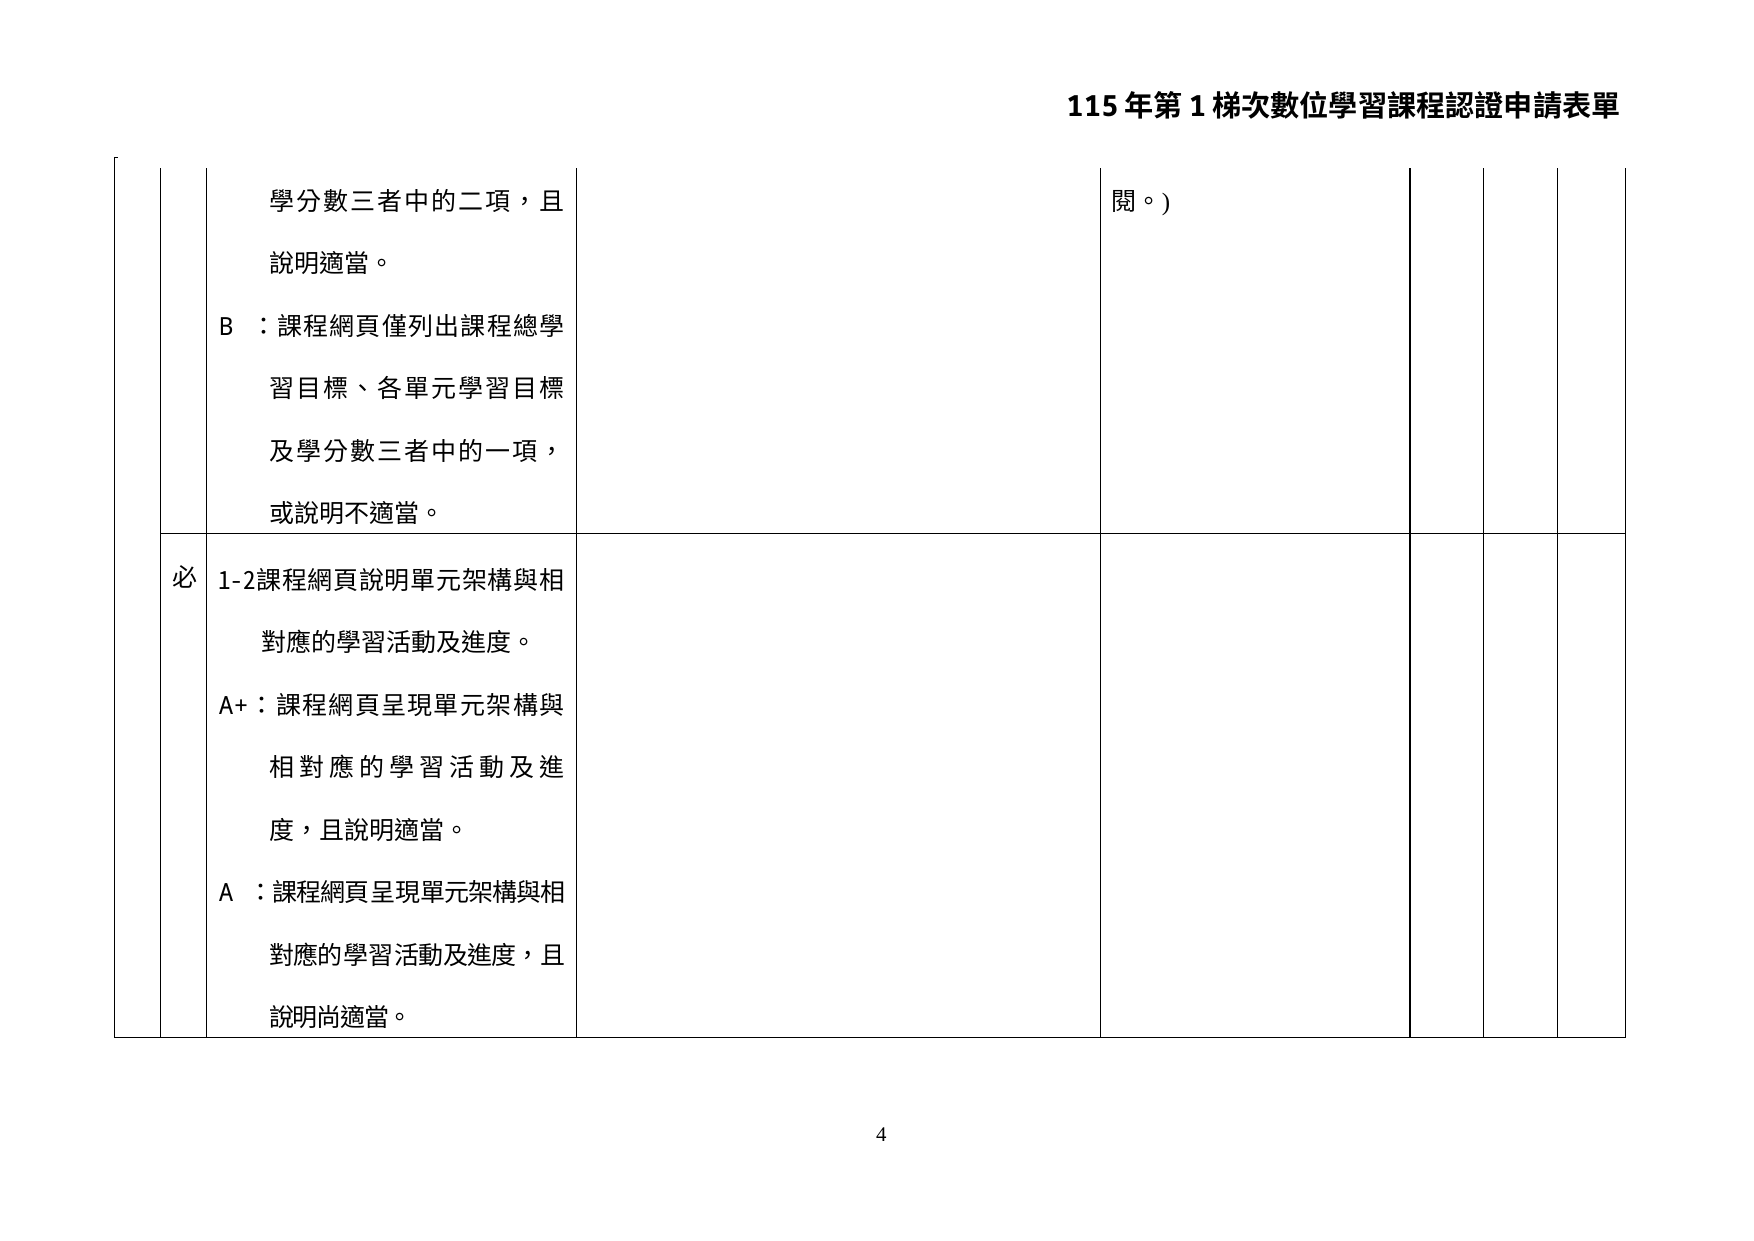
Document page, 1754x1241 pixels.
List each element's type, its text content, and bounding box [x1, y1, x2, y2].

table_cell [1558, 168, 1625, 533]
table_cell 閱。) [1101, 168, 1409, 533]
table_cell [577, 534, 1100, 1037]
table_cell 學分數三者中的二項，且說明適當。 B ：課程網頁僅列出課程總學習目標、各單元學習目標及學分數三者中的一項，或說明不適當。 [207, 168, 576, 533]
table_cell [577, 168, 1100, 533]
table_cell [161, 168, 206, 533]
table_cell [1558, 534, 1625, 1037]
table_cell [1101, 534, 1409, 1037]
table_cell [1484, 534, 1557, 1037]
table_cell [1411, 534, 1483, 1037]
table_cell 必 [161, 534, 206, 1037]
table_cell [1484, 168, 1557, 533]
table_cell [1411, 168, 1483, 533]
table_cell 1-2課程網頁說明單元架構與相對應的學習活動及進度。 A+：課程網頁呈現單元架構與相對應的學習活動及進度，且說明適當。 A ：課程網頁呈現單元架構與相對應的學習活動及進度，且說明尚適當。 [207, 534, 576, 1037]
table_cell [115, 158, 160, 1037]
